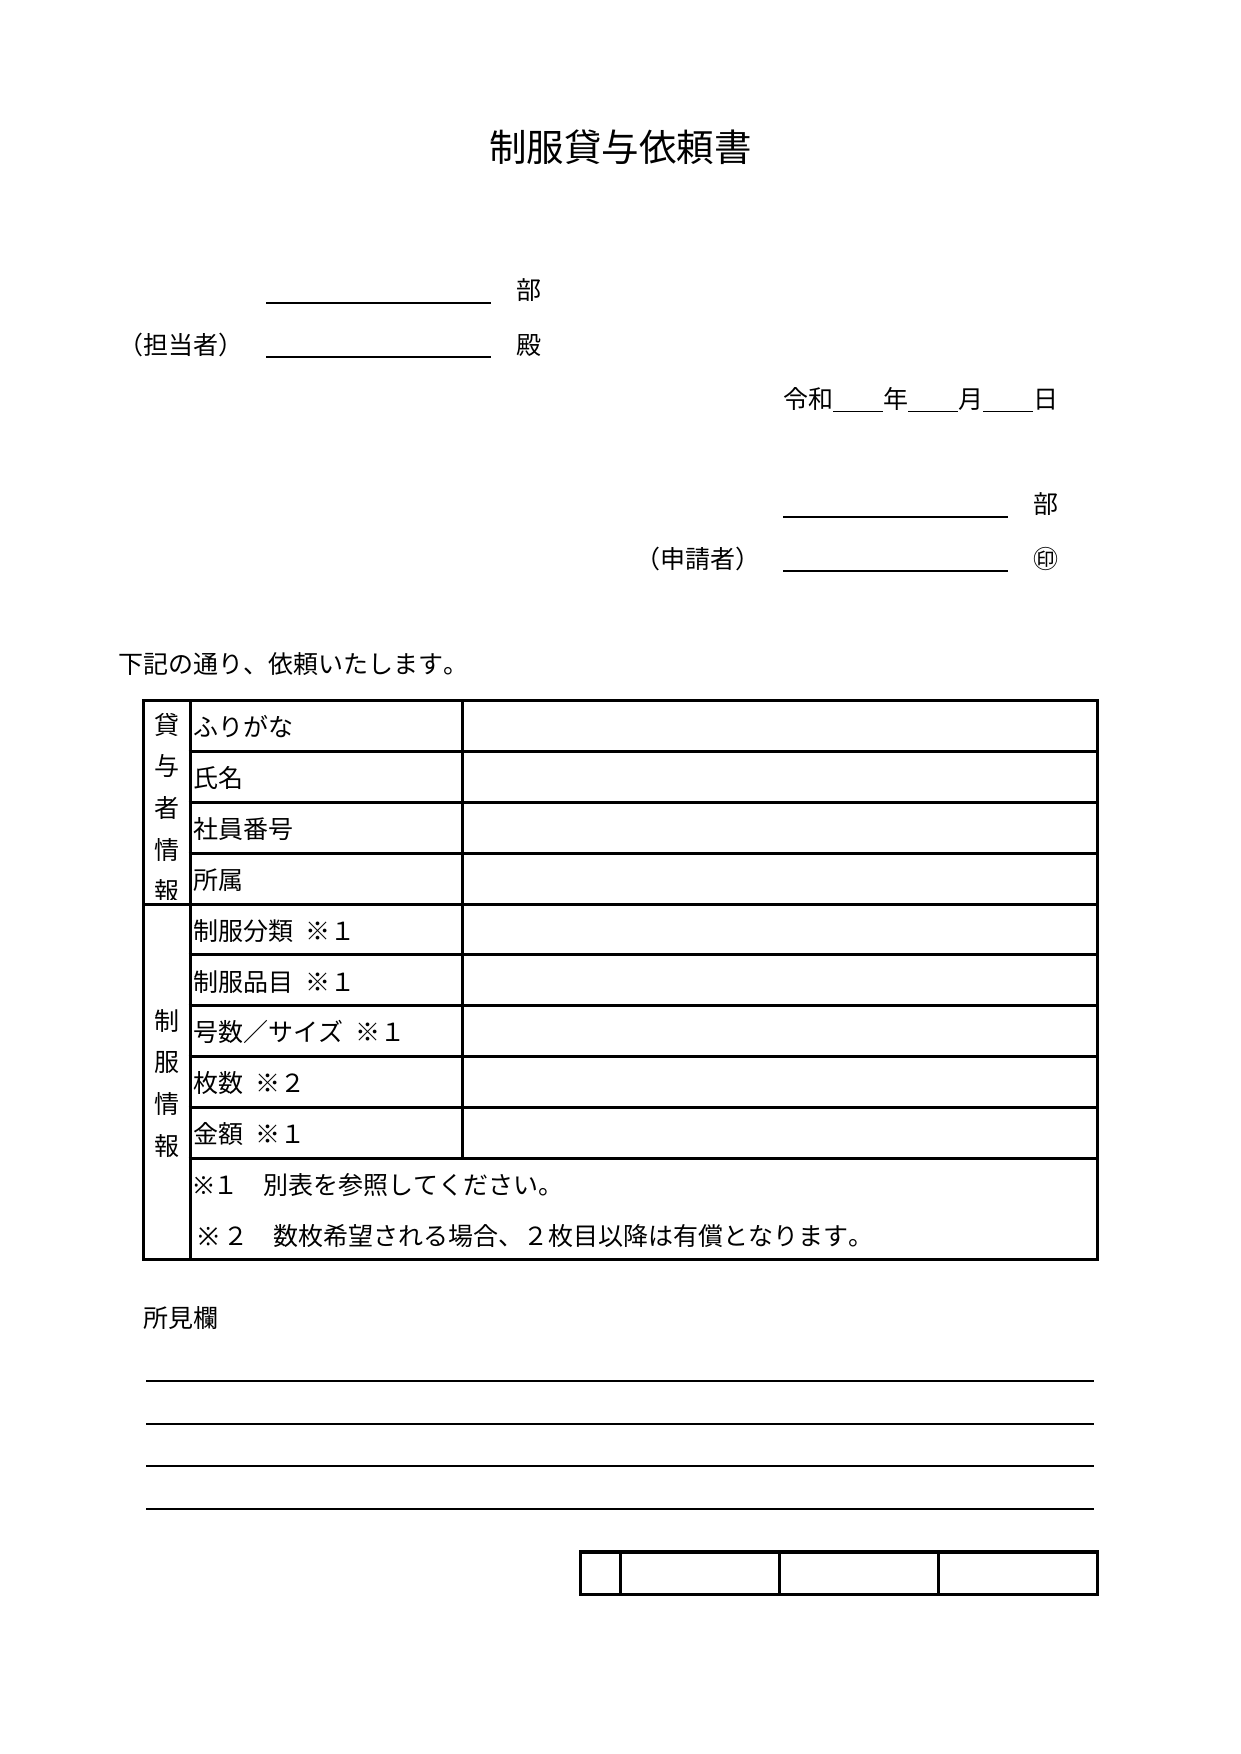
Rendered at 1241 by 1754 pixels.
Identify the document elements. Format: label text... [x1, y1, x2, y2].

table_cell [143, 1508, 1097, 1550]
table_cell [582, 1554, 619, 1593]
table_cell 制服品目 ※１ [192, 956, 461, 1004]
table_cell [464, 956, 1096, 1004]
table_cell ※１ 別表を参照してください。 [192, 1160, 1096, 1207]
table_cell 所見欄 [143, 1295, 1097, 1338]
table_header 貸与者情報 [145, 702, 189, 902]
table_cell 制服分類 ※１ [192, 906, 461, 953]
table_header ふりがな [192, 702, 461, 750]
table_cell [143, 1465, 1097, 1508]
text 部 [118, 485, 1122, 521]
table_cell 金額 ※１ [192, 1109, 461, 1157]
text （担当者） 殿 [118, 325, 1122, 361]
table_cell [464, 1058, 1096, 1106]
table_cell [464, 855, 1096, 902]
table_cell ※２ 数枚希望される場合、２枚目以降は有償となります。 [192, 1208, 1096, 1258]
table_cell [143, 1423, 1097, 1465]
text 令和 年 月 日 [118, 379, 1122, 416]
table_header [464, 702, 1096, 750]
text 制服貸与依頼書 [118, 118, 1122, 172]
table_cell 制服情報 [145, 906, 189, 1258]
table_cell [622, 1554, 778, 1593]
table_cell [143, 1550, 579, 1593]
table_cell [464, 753, 1096, 801]
table_cell 枚数 ※２ [192, 1058, 461, 1106]
table_cell 氏名 [192, 753, 461, 801]
table_cell [464, 1109, 1096, 1157]
table_cell [143, 1261, 1097, 1295]
table_cell [940, 1554, 1096, 1593]
table_cell [781, 1554, 937, 1593]
text （申請者） ㊞ [118, 539, 1122, 576]
text 下記の通り、依頼いたします。 [118, 645, 1122, 681]
table_cell [464, 906, 1096, 953]
table_cell [143, 1338, 1097, 1380]
table_cell [464, 804, 1096, 852]
table_cell 社員番号 [192, 804, 461, 852]
table_cell 所属 [192, 855, 461, 902]
table_cell 号数／サイズ ※１ [192, 1007, 461, 1055]
text 部 [118, 271, 1122, 307]
table_cell [464, 1007, 1096, 1055]
table_cell [143, 1380, 1097, 1423]
